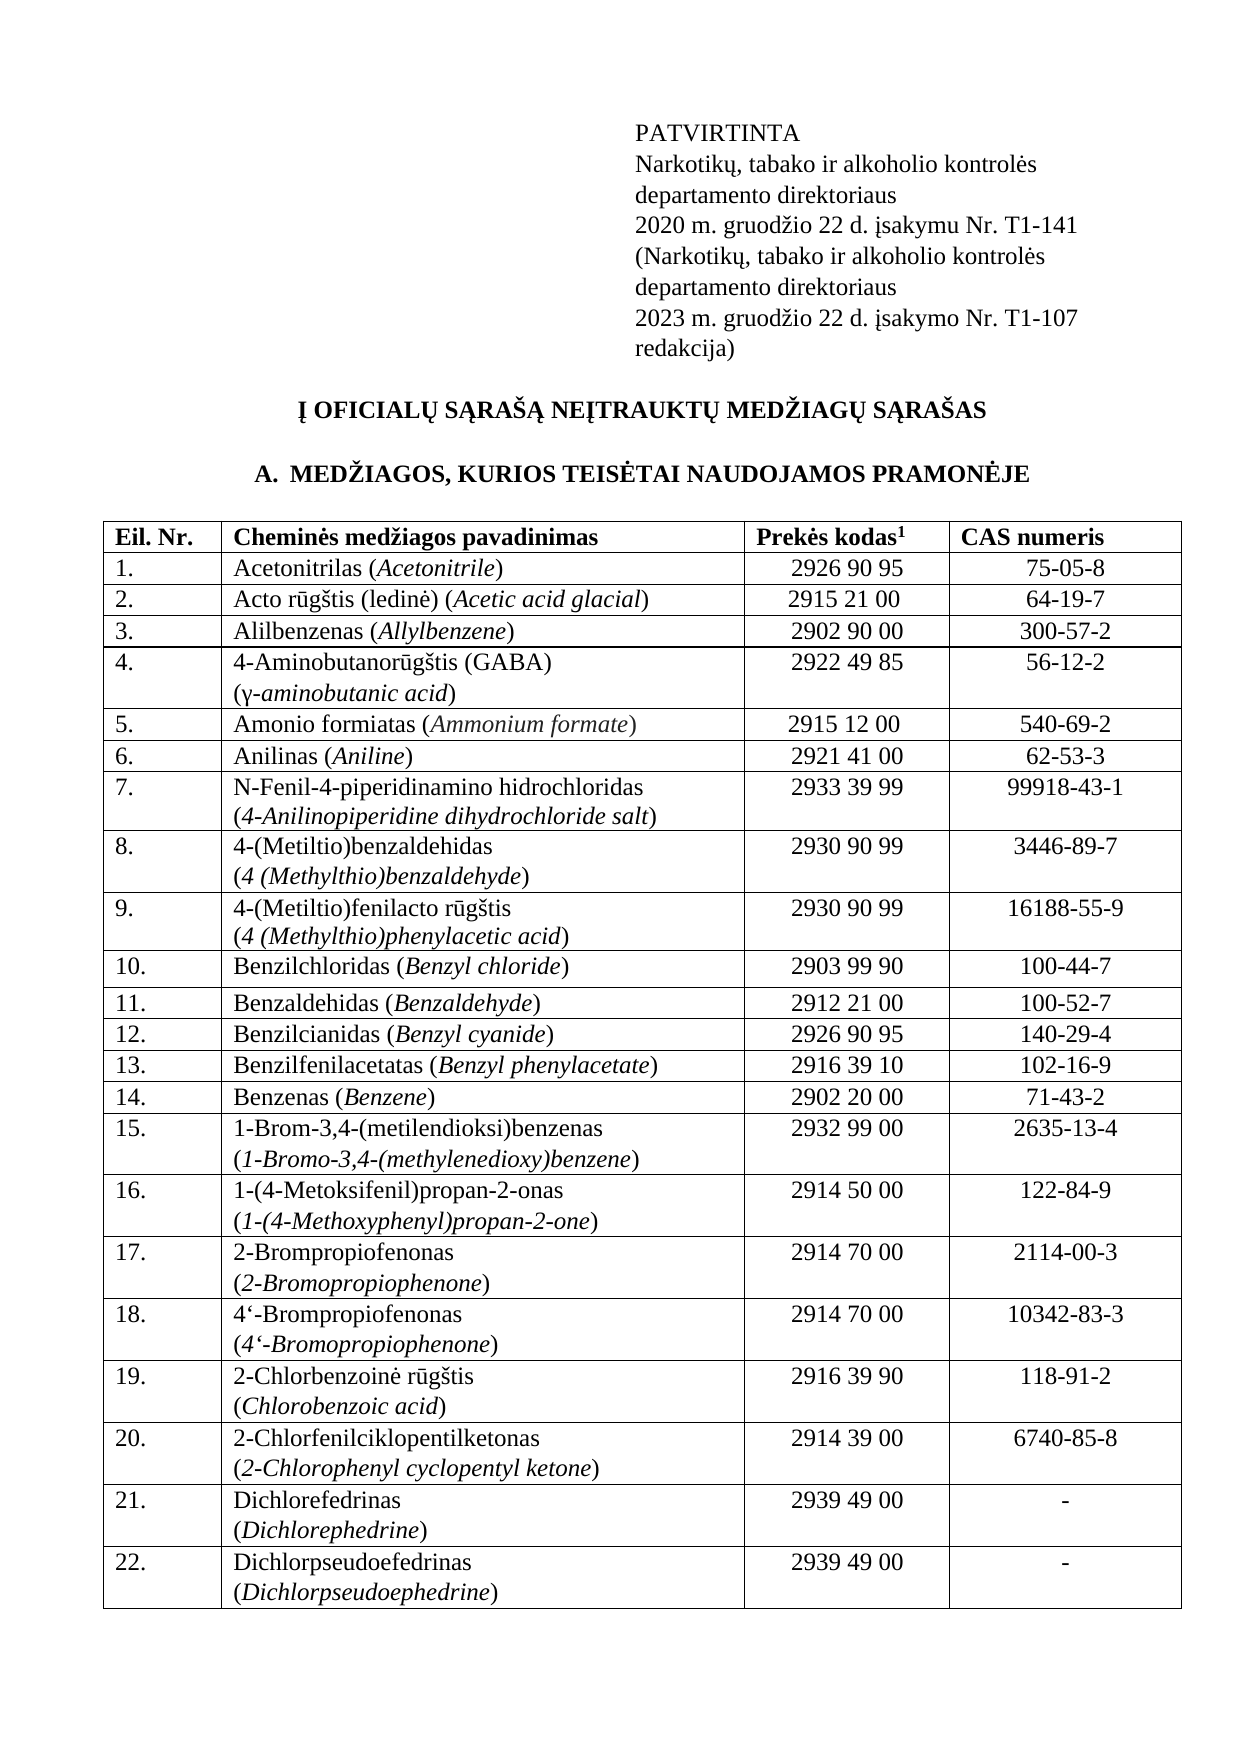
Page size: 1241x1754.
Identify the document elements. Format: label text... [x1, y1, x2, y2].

table_cell 4-Aminobutanorūgštis (GABA) (γ-aminobutanic acid) [222, 648, 744, 708]
table_cell Amonio formiatas (Ammonium formate) [222, 709, 744, 740]
table_cell 2926 90 95 [745, 1019, 949, 1049]
table_cell 11. [104, 988, 221, 1018]
table_cell Alilbenzenas (Allylbenzene) [222, 616, 744, 646]
table_cell 2939 49 00 [745, 1547, 949, 1607]
table_cell 9. [104, 893, 221, 950]
table_cell 2903 99 90 [745, 951, 949, 987]
table_cell Dichlorpseudoefedrinas (Dichlorpseudoephedrine) [222, 1547, 744, 1607]
table_cell 19. [104, 1361, 221, 1422]
table_cell 2-Chlorbenzoinė rūgštis (Chlorobenzoic acid) [222, 1361, 744, 1422]
table_cell Benzenas (Benzene) [222, 1082, 744, 1112]
table_cell N-Fenil-4-piperidinamino hidrochloridas (4-Anilinopiperidine dihydrochloride salt) [222, 772, 744, 830]
table_cell 2114-00-3 [950, 1237, 1181, 1298]
table_cell 2926 90 95 [745, 553, 949, 583]
table_cell 7. [104, 772, 221, 830]
table_cell Dichlorefedrinas (Dichlorephedrine) [222, 1485, 744, 1546]
table_cell 2930 90 99 [745, 893, 949, 950]
table_header CAS numeris [950, 522, 1181, 552]
table_cell - [950, 1547, 1181, 1607]
table_cell 10342-83-3 [950, 1299, 1181, 1360]
table_cell 2932 99 00 [745, 1114, 949, 1174]
text (Narkotikų, tabako ir alkoholio kontrolės [103, 241, 1181, 270]
table_cell 18. [104, 1299, 221, 1360]
text Narkotikų, tabako ir alkoholio kontrolės [103, 149, 1181, 178]
table_cell 6740-85-8 [950, 1423, 1181, 1484]
text PATVIRTINTA [103, 118, 1181, 147]
table_cell 17. [104, 1237, 221, 1298]
table_cell 2. [104, 585, 221, 615]
table_cell Benzaldehidas (Benzaldehyde) [222, 988, 744, 1018]
table_cell - [950, 1485, 1181, 1546]
text Į OFICIALŲ SĄRAŠĄ NEĮTRAUKTŲ MEDŽIAGŲ SĄRAŠAS [103, 395, 1181, 423]
table_cell 540-69-2 [950, 709, 1181, 740]
table_cell 4‘-Brompropiofenonas (4‘-Bromopropiophenone) [222, 1299, 744, 1360]
table_cell 13. [104, 1051, 221, 1081]
table_cell 2902 20 00 [745, 1082, 949, 1112]
table_cell 20. [104, 1423, 221, 1484]
table_cell Acto rūgštis (ledinė) (Acetic acid glacial) [222, 585, 744, 615]
table_cell 2939 49 00 [745, 1485, 949, 1546]
table_cell 8. [104, 831, 221, 892]
table_cell 122-84-9 [950, 1175, 1181, 1236]
table_cell 4-(Metiltio)fenilacto rūgštis (4 (Methylthio)phenylacetic acid) [222, 893, 744, 950]
table_header Eil. Nr. [104, 522, 221, 552]
table_cell 14. [104, 1082, 221, 1112]
table_cell 2930 90 99 [745, 831, 949, 892]
text departamento direktoriaus [103, 272, 1181, 301]
table_cell 102-16-9 [950, 1051, 1181, 1081]
table_cell 100-44-7 [950, 951, 1181, 987]
table_cell 2-Chlorfenilciklopentilketonas (2-Chlorophenyl cyclopentyl ketone) [222, 1423, 744, 1484]
text A. MEDŽIAGOS, KURIOS TEISĖTAI NAUDOJAMOS PRAMONĖJE [103, 459, 1181, 488]
table_cell 16. [104, 1175, 221, 1236]
table_cell 3. [104, 616, 221, 646]
table_cell Benzilcianidas (Benzyl cyanide) [222, 1019, 744, 1049]
table_cell 99918-43-1 [950, 772, 1181, 830]
table_cell 56-12-2 [950, 648, 1181, 708]
table_cell 71-43-2 [950, 1082, 1181, 1112]
table_cell 2912 21 00 [745, 988, 949, 1018]
table_cell 64-19-7 [950, 585, 1181, 615]
table_cell 4. [104, 648, 221, 708]
text 2023 m. gruodžio 22 d. įsakymo Nr. T1-107 [103, 303, 1181, 331]
table_cell 2635-13-4 [950, 1114, 1181, 1174]
table_cell 21. [104, 1485, 221, 1546]
table_cell 5. [104, 709, 221, 740]
table_cell 12. [104, 1019, 221, 1049]
table_cell 2922 49 85 [745, 648, 949, 708]
table_cell 2914 39 00 [745, 1423, 949, 1484]
table_cell 4-(Metiltio)benzaldehidas (4 (Methylthio)benzaldehyde) [222, 831, 744, 892]
table_cell 140-29-4 [950, 1019, 1181, 1049]
table_cell 2915 21 00 [745, 585, 949, 615]
table_cell 3446-89-7 [950, 831, 1181, 892]
table_cell 2914 70 00 [745, 1237, 949, 1298]
table_cell Acetonitrilas (Acetonitrile) [222, 553, 744, 583]
table_cell 2916 39 90 [745, 1361, 949, 1422]
table_cell 16188-55-9 [950, 893, 1181, 950]
table_cell 300-57-2 [950, 616, 1181, 646]
table_cell 2933 39 99 [745, 772, 949, 830]
table_cell 1-(4-Metoksifenil)propan-2-onas (1-(4-Methoxyphenyl)propan-2-one) [222, 1175, 744, 1236]
table_cell 2916 39 10 [745, 1051, 949, 1081]
table_cell 6. [104, 741, 221, 771]
table_cell 75-05-8 [950, 553, 1181, 583]
table_cell 2-Brompropiofenonas (2-Bromopropiophenone) [222, 1237, 744, 1298]
table_header Prekės kodas1 [745, 522, 949, 552]
table_cell 10. [104, 951, 221, 987]
text 2020 m. gruodžio 22 d. įsakymu Nr. T1-141 [103, 210, 1181, 239]
table_cell Benzilfenilacetatas (Benzyl phenylacetate) [222, 1051, 744, 1081]
table_header Cheminės medžiagos pavadinimas [222, 522, 744, 552]
table_cell 1. [104, 553, 221, 583]
table_cell 2914 50 00 [745, 1175, 949, 1236]
table_cell 62-53-3 [950, 741, 1181, 771]
table_cell 2914 70 00 [745, 1299, 949, 1360]
table_cell 2921 41 00 [745, 741, 949, 771]
text departamento direktoriaus [103, 180, 1181, 208]
table_cell 22. [104, 1547, 221, 1607]
table_cell 118-91-2 [950, 1361, 1181, 1422]
text redakcija) [103, 333, 1181, 362]
table_cell Benzilchloridas (Benzyl chloride) [222, 951, 744, 987]
table_cell 2915 12 00 [745, 709, 949, 740]
table_cell 1-Brom-3,4-(metilendioksi)benzenas (1-Bromo-3,4-(methylenedioxy)benzene) [222, 1114, 744, 1174]
table_cell 100-52-7 [950, 988, 1181, 1018]
table_cell Anilinas (Aniline) [222, 741, 744, 771]
table_cell 2902 90 00 [745, 616, 949, 646]
table_cell 15. [104, 1114, 221, 1174]
